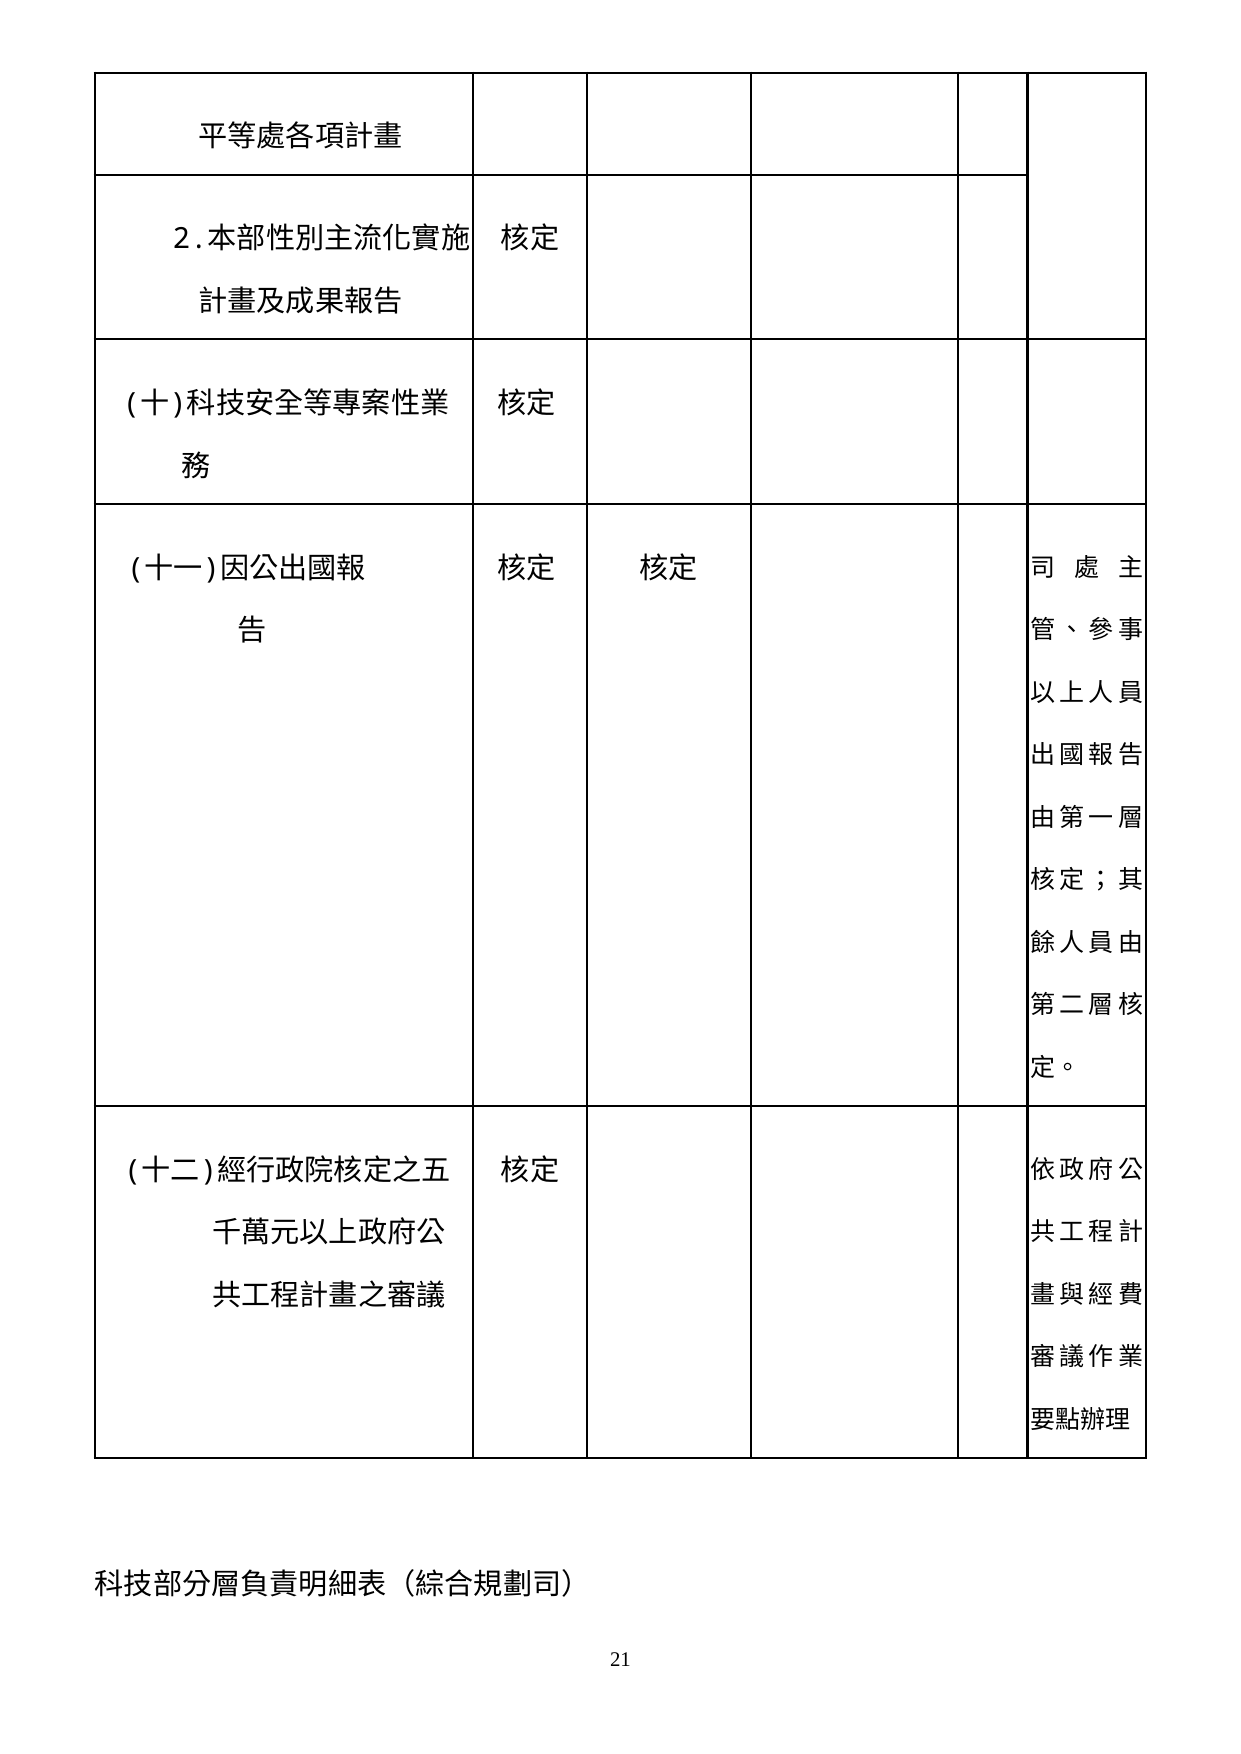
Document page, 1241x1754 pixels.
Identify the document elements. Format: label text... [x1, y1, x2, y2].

table_cell [1029, 74, 1145, 338]
table_cell [1029, 340, 1145, 503]
table_cell 依政府公共工程計畫與經費審議作業要點辦理 [1029, 1107, 1145, 1457]
table_cell 核定 [588, 505, 750, 1105]
table_cell 核定 [474, 505, 586, 1105]
table_cell 核定 [474, 340, 586, 503]
table_cell (十一)因公出國報 告 [96, 505, 472, 1105]
table_cell [588, 74, 750, 174]
table_cell [752, 340, 957, 503]
table_cell [752, 505, 957, 1105]
table_cell [959, 505, 1026, 1105]
table_cell (十)科技安全等專案性業務 [96, 340, 472, 503]
table_cell [588, 340, 750, 503]
table_cell [752, 1107, 957, 1457]
text 科技部分層負責明細表（綜合規劃司） [94, 1540, 1146, 1603]
table_cell [474, 74, 586, 174]
table_cell [959, 74, 1026, 174]
table_cell 平等處各項計畫 [96, 74, 472, 174]
table_cell [959, 176, 1026, 338]
table_cell [588, 176, 750, 338]
table_cell [752, 74, 957, 174]
table_cell [588, 1107, 750, 1457]
table_cell 司處主管、參事以上人員出國報告由第一層核定；其餘人員由第二層核定。 [1029, 505, 1145, 1105]
table_cell [959, 1107, 1026, 1457]
table_cell 核定 [474, 176, 586, 338]
table_cell (十二)經行政院核定之五千萬元以上政府公共工程計畫之審議 [96, 1107, 472, 1457]
table_cell [752, 176, 957, 338]
table_cell 核定 [474, 1107, 586, 1457]
table_cell [959, 340, 1026, 503]
table_cell 2.本部性別主流化實施計畫及成果報告 [96, 176, 472, 338]
